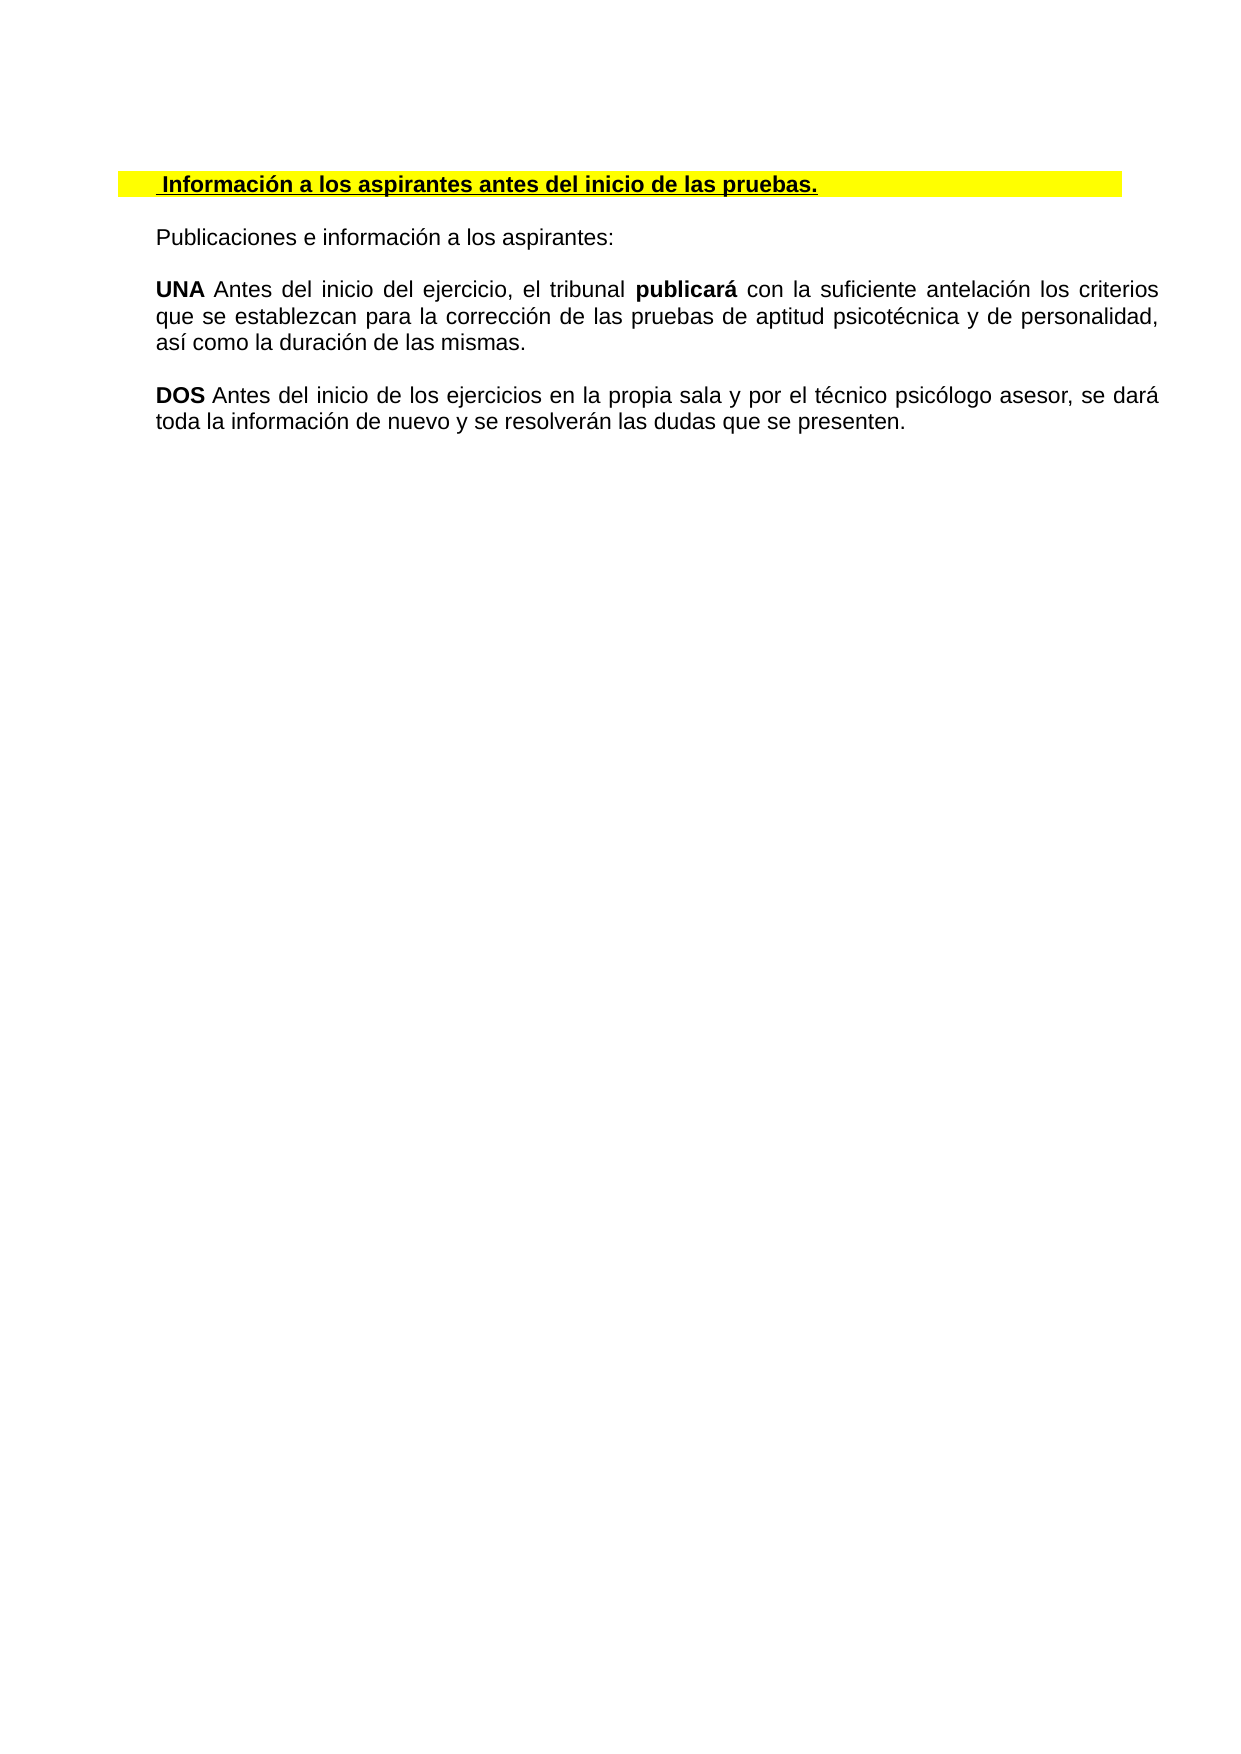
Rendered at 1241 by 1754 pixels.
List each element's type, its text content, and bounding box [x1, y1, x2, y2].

text Información a los aspirantes antes del inicio de las pruebas. [118, 171, 1122, 197]
text Publicaciones e información a los aspirantes: [118, 223, 1122, 250]
text DOS Antes del inicio de los ejercicios en la propia sala y por el técnico psicólogo asesor, se dará toda la información de nuevo y se resolverán las dudas que se presenten. [118, 382, 1122, 434]
text UNA Antes del inicio del ejercicio, el tribunal publicará con la suficiente antelación los criterios que se establezcan para la corrección de las pruebas de aptitud psicotécnica y de personalidad, así como la duración de las mismas. [118, 276, 1122, 355]
